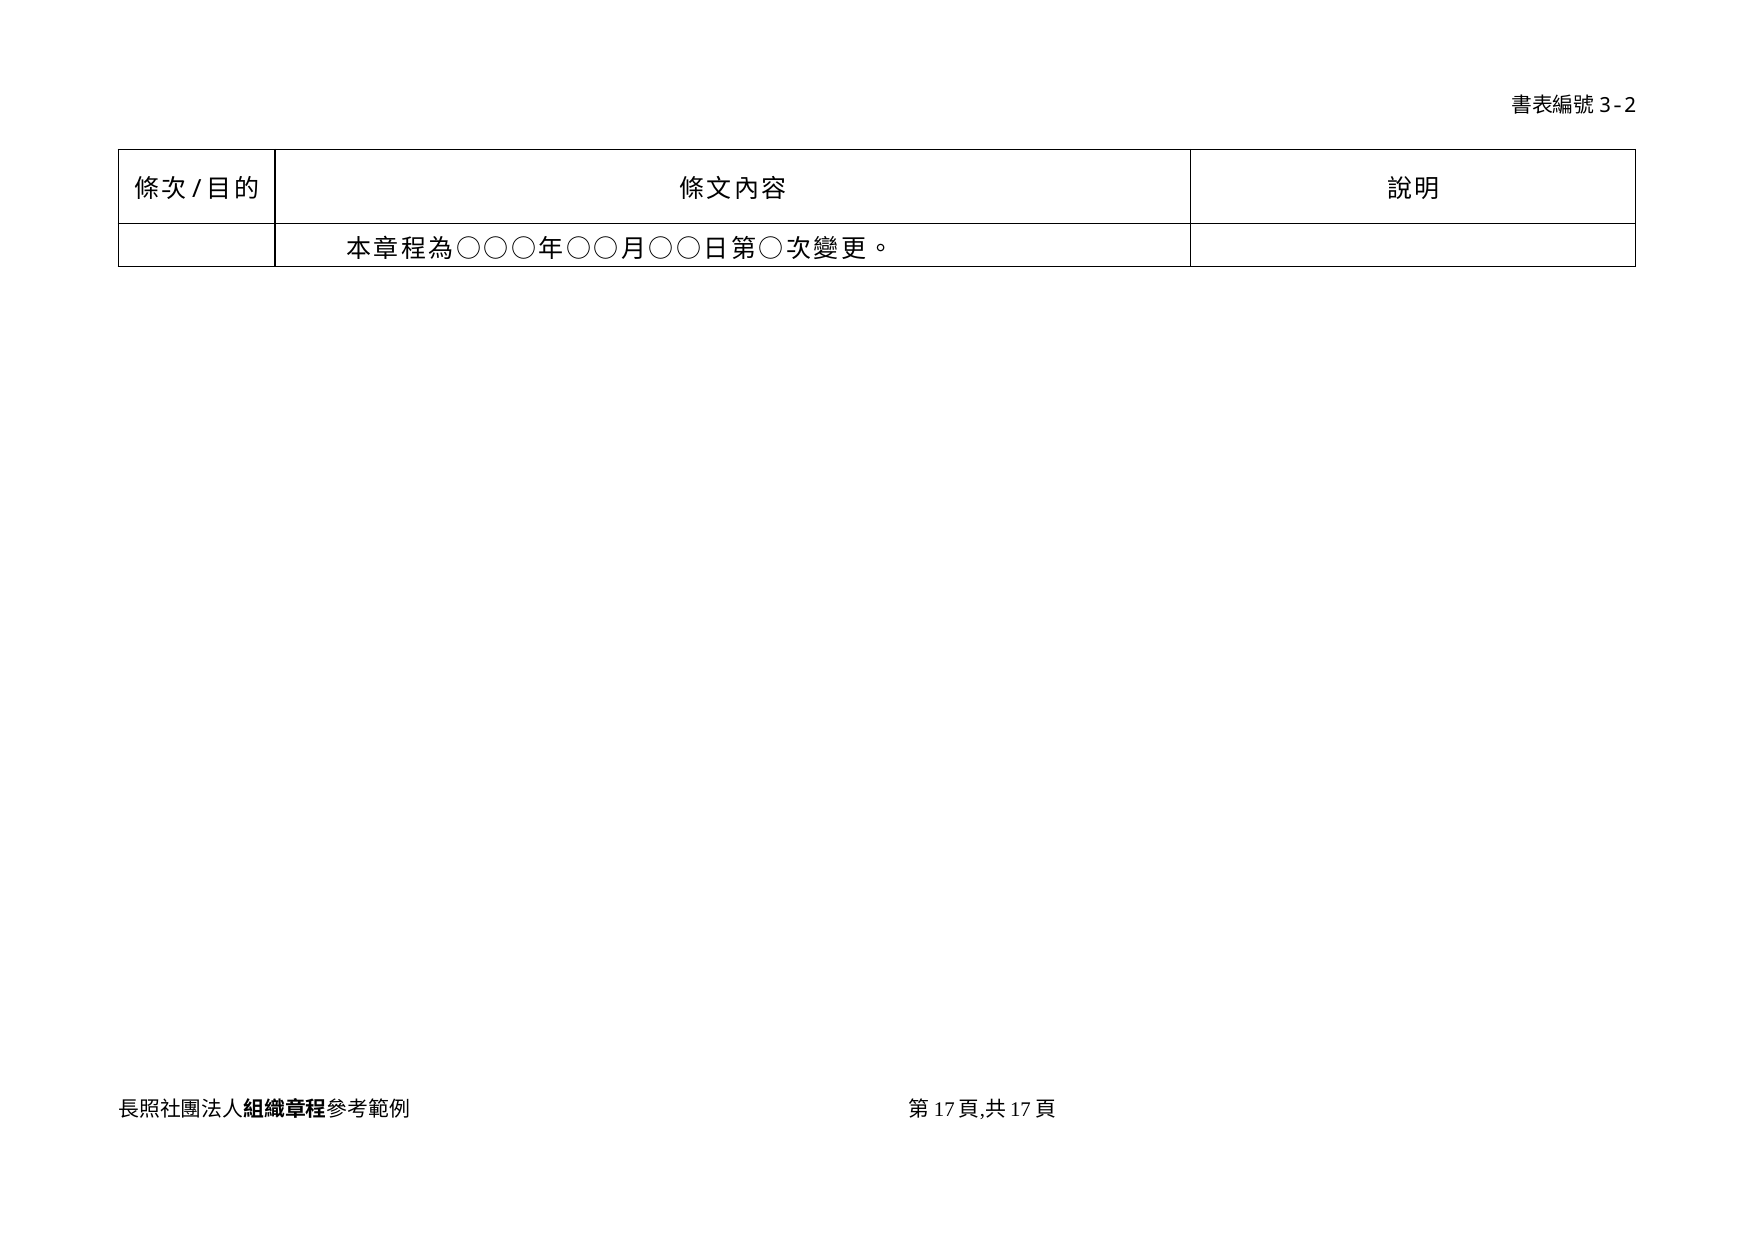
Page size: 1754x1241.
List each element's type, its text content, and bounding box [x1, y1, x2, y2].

table_cell [1191, 224, 1635, 266]
table_header 條文內容 [276, 150, 1190, 223]
table_header 說明 [1191, 150, 1635, 223]
table_cell 本章程為○○○年○○月○○日第○次變更。 [276, 224, 1190, 266]
table_cell [119, 224, 274, 266]
table_header 條次/目的 [119, 150, 274, 223]
